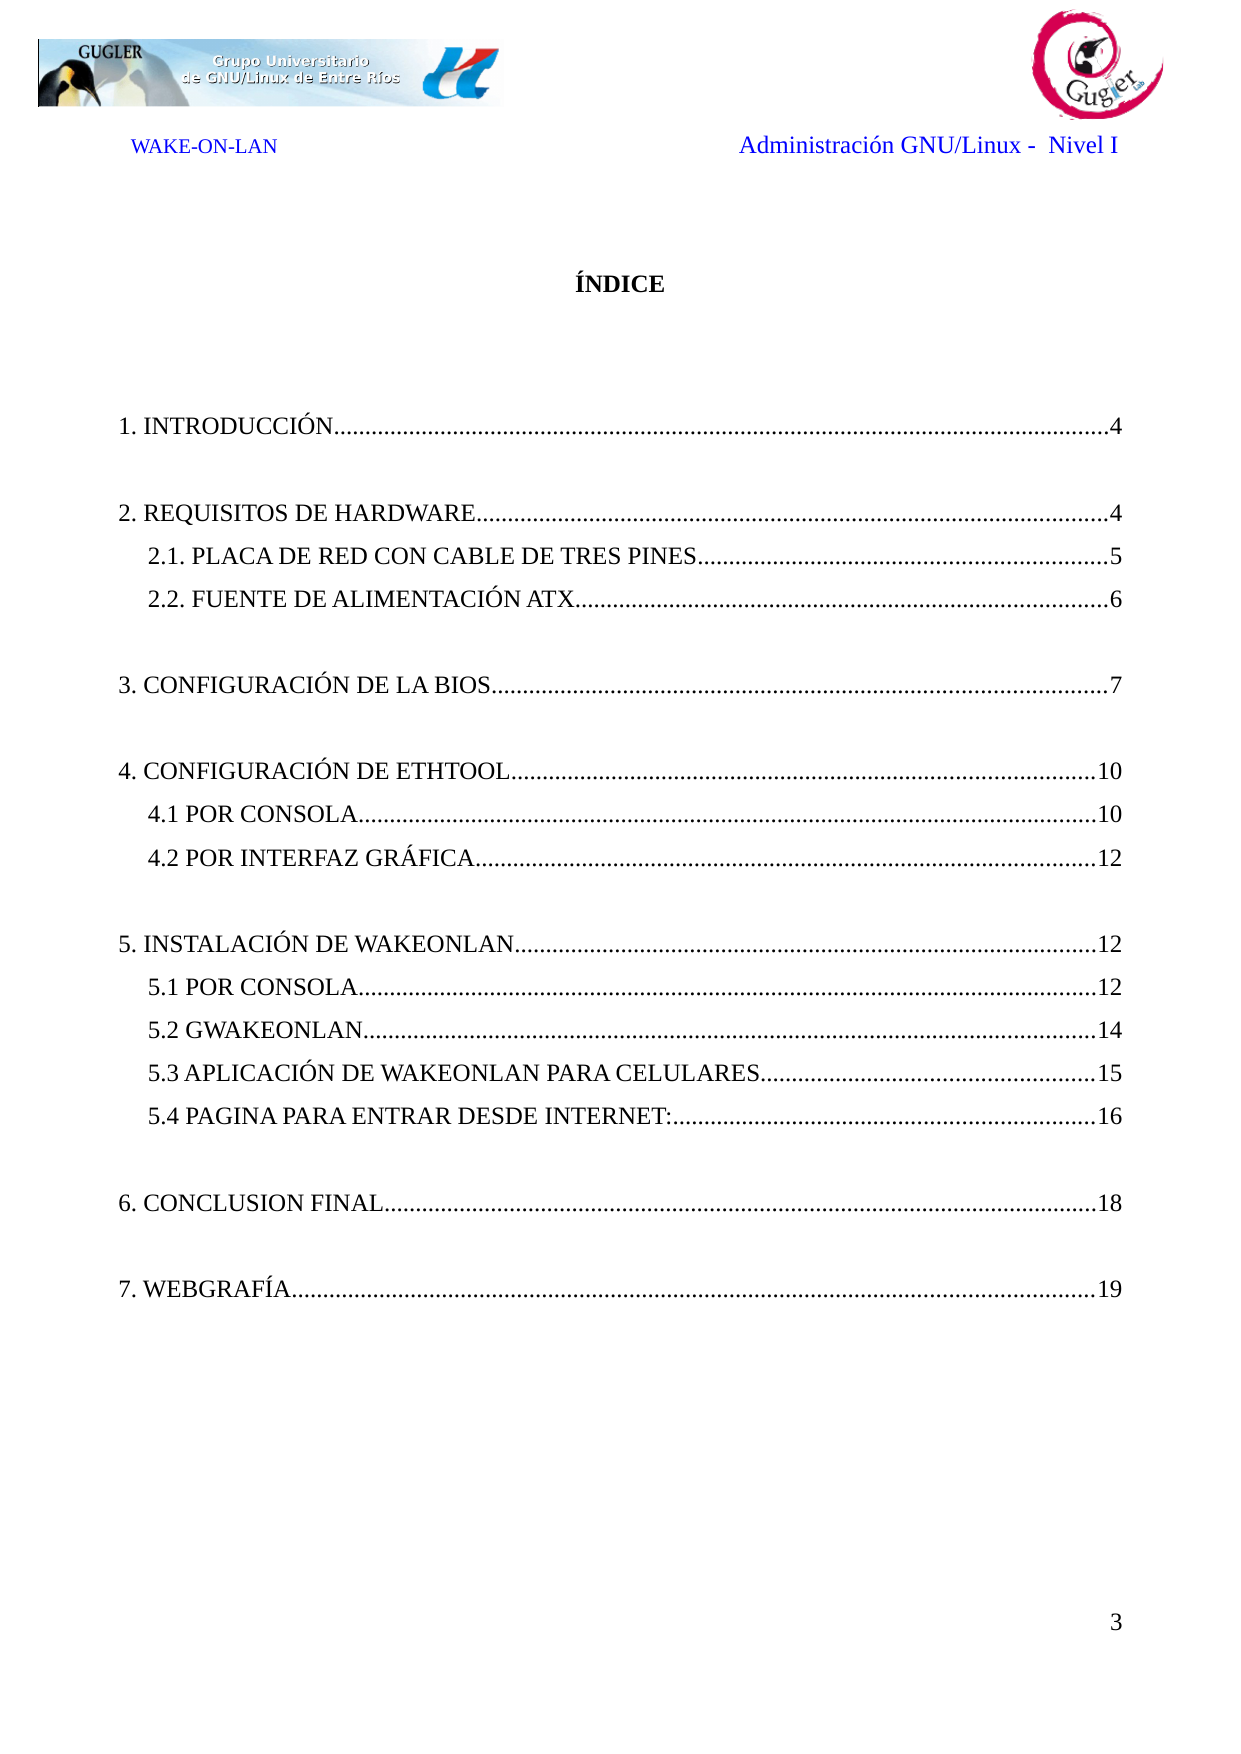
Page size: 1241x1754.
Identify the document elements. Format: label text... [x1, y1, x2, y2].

picture [1031, 9, 1164, 120]
text 5.3 APLICACIÓN DE WAKEONLAN PARA CELULARES 15 [148, 1058, 1122, 1087]
text 2. REQUISITOS DE HARDWARE 4 [118, 498, 1122, 526]
text 5.4 PAGINA PARA ENTRAR DESDE INTERNET: 16 [148, 1101, 1122, 1130]
text 4.1 POR CONSOLA 10 [148, 799, 1122, 828]
picture [38, 39, 504, 107]
text 2.1. PLACA DE RED CON CABLE DE TRES PINES 5 [148, 541, 1122, 569]
text 4.2 POR INTERFAZ GRÁFICA 12 [148, 843, 1122, 871]
subtitle ÍNDICE [118, 269, 1122, 298]
text 7. WEBGRAFÍA 19 [118, 1274, 1122, 1303]
text 5.1 POR CONSOLA 12 [148, 972, 1122, 1001]
text 3. CONFIGURACIÓN DE LA BIOS 7 [118, 670, 1122, 699]
text 4. CONFIGURACIÓN DE ETHTOOL 10 [118, 756, 1122, 785]
text 5. INSTALACIÓN DE WAKEONLAN 12 [118, 929, 1122, 958]
text 2.2. FUENTE DE ALIMENTACIÓN ATX 6 [148, 584, 1122, 613]
text 5.2 GWAKEONLAN 14 [148, 1015, 1122, 1044]
text 1. INTRODUCCIÓN 4 [118, 411, 1122, 440]
text 6. CONCLUSION FINAL 18 [118, 1188, 1122, 1216]
